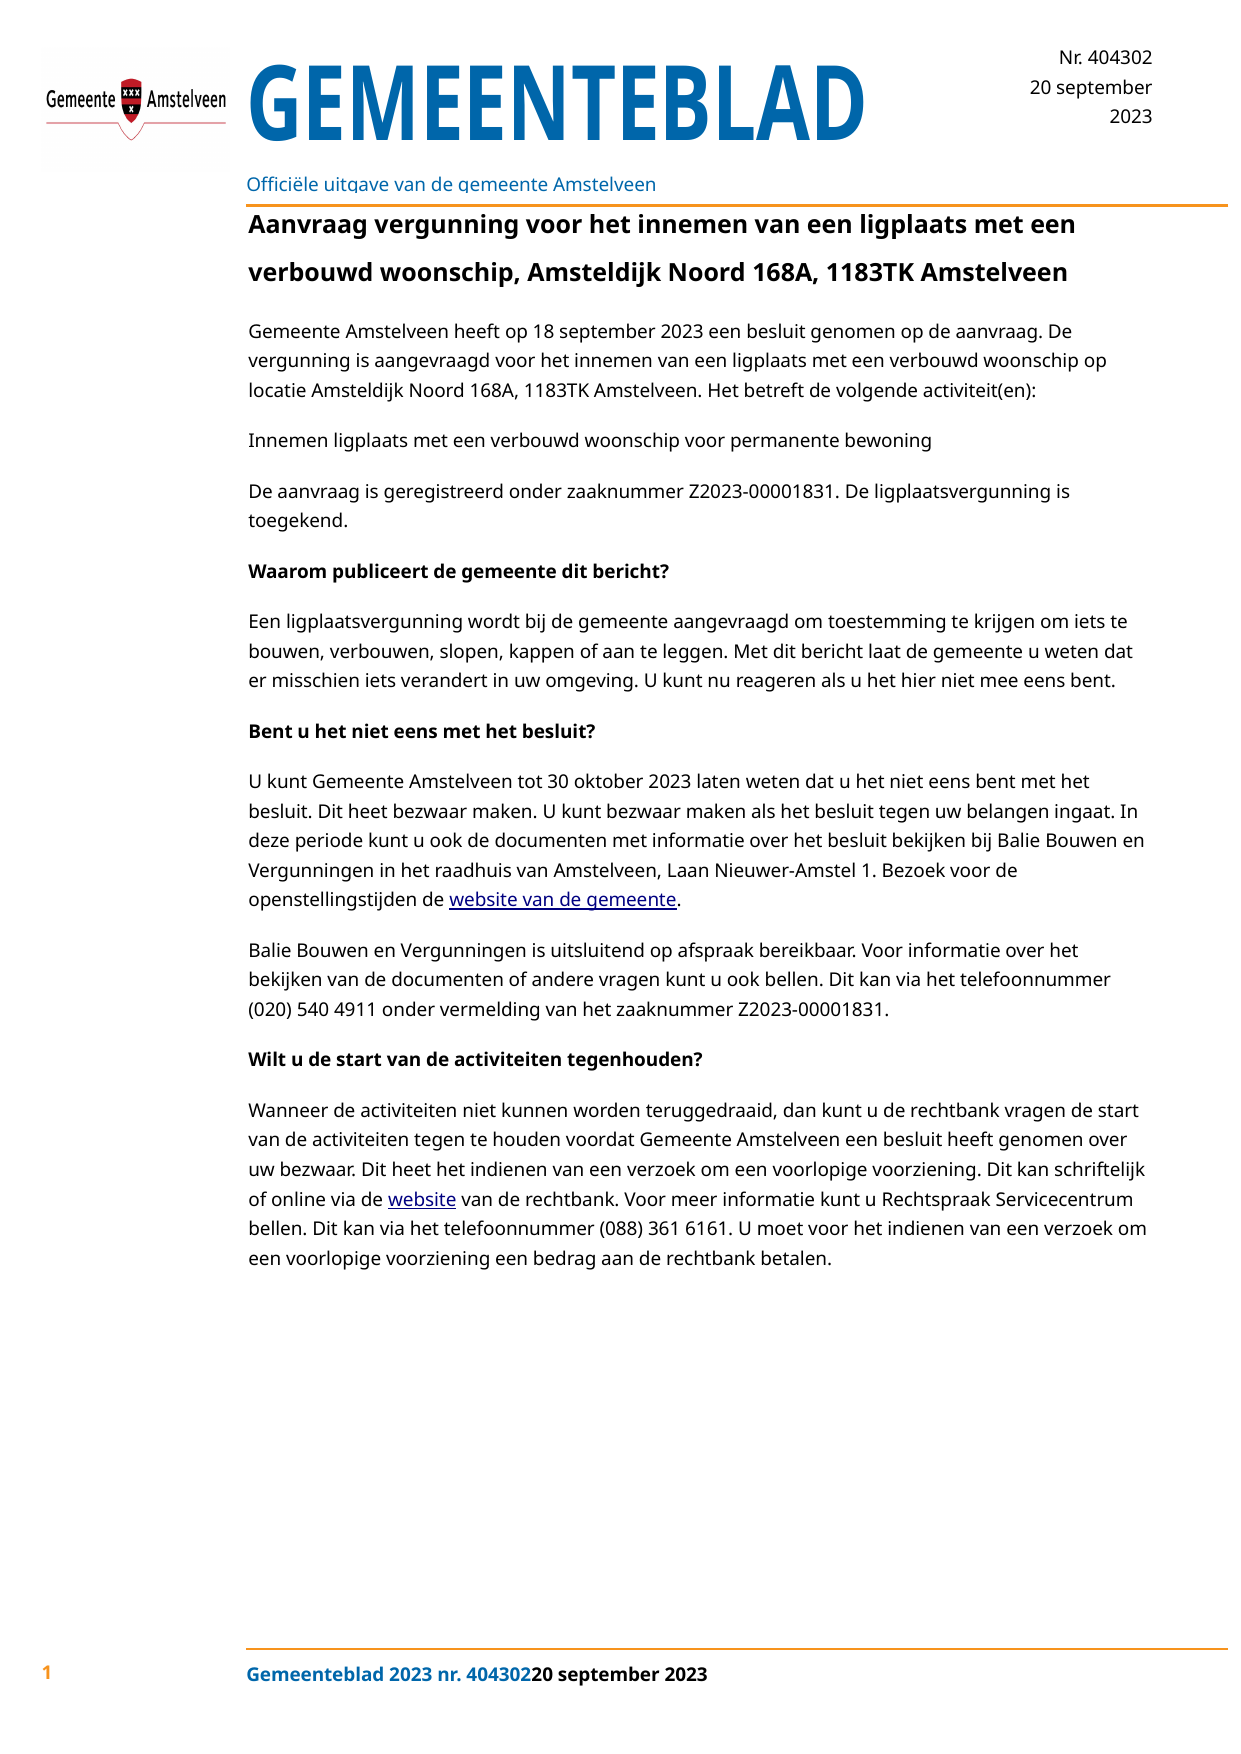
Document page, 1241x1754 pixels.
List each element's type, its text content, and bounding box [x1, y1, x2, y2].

text Waarom publiceert de gemeente dit bericht? [248, 558, 1152, 584]
text Wanneer de activiteiten niet kunnen worden teruggedraaid, dan kunt u de rechtbank vragen de start van de activiteiten tegen te houden voordat Gemeente Amstelveen een besluit heeft genomen over uw bezwaar. Dit heet het indienen van een verzoek om een voorlopige voorziening. Dit kan schriftelijk of online via de website van de rechtbank. Voor meer informatie kunt u Rechtspraak Servicecentrum bellen. Dit kan via het telefoonnummer (088) 361 6161. U moet voor het indienen van een verzoek om een voorlopige voorziening een bedrag aan de rechtbank betalen. [248, 1097, 1152, 1271]
text Gemeente Amstelveen heeft op 18 september 2023 een besluit genomen op de aanvraag. De vergunning is aangevraagd voor het innemen van een ligplaats met een verbouwd woonschip op locatie Amsteldijk Noord 168A, 1183TK Amstelveen. Het betreft de volgende activiteit(en): [248, 318, 1152, 403]
text Een ligplaatsvergunning wordt bij de gemeente aangevraagd om toestemming te krijgen om iets te bouwen, verbouwen, slopen, kappen of aan te leggen. Met dit bericht laat de gemeente u weten dat er misschien iets verandert in uw omgeving. U kunt nu reageren als u het hier niet mee eens bent. [248, 608, 1152, 693]
text Aanvraag vergunning voor het innemen van een ligplaats met een verbouwd woonschip, Amsteldijk Noord 168A, 1183TK Amstelveen [248, 207, 1152, 288]
text Wilt u de start van de activiteiten tegenhouden? [248, 1047, 1152, 1072]
text U kunt Gemeente Amstelveen tot 30 oktober 2023 laten weten dat u het niet eens bent met het besluit. Dit heet bezwaar maken. U kunt bezwaar maken als het besluit tegen uw belangen ingaat. In deze periode kunt u ook de documenten met informatie over het besluit bekijken bij Balie Bouwen en Vergunningen in het raadhuis van Amstelveen, Laan Nieuwer-Amstel 1. Bezoek voor de openstellingstijden de website van de gemeente. [248, 768, 1152, 912]
text Bent u het niet eens met het besluit? [248, 718, 1152, 744]
text De aanvraag is geregistreerd onder zaaknummer Z2023-00001831. De ligplaatsvergunning is toegekend. [248, 478, 1152, 533]
picture [41, 47, 231, 172]
text Innemen ligplaats met een verbouwd woonschip voor permanente bewoning [248, 427, 1152, 453]
text Balie Bouwen en Vergunningen is uitsluitend op afspraak bereikbaar. Voor informatie over het bekijken van de documenten of andere vragen kunt u ook bellen. Dit kan via het telefoonnummer (020) 540 4911 onder vermelding van het zaaknummer Z2023-00001831. [248, 937, 1152, 1022]
